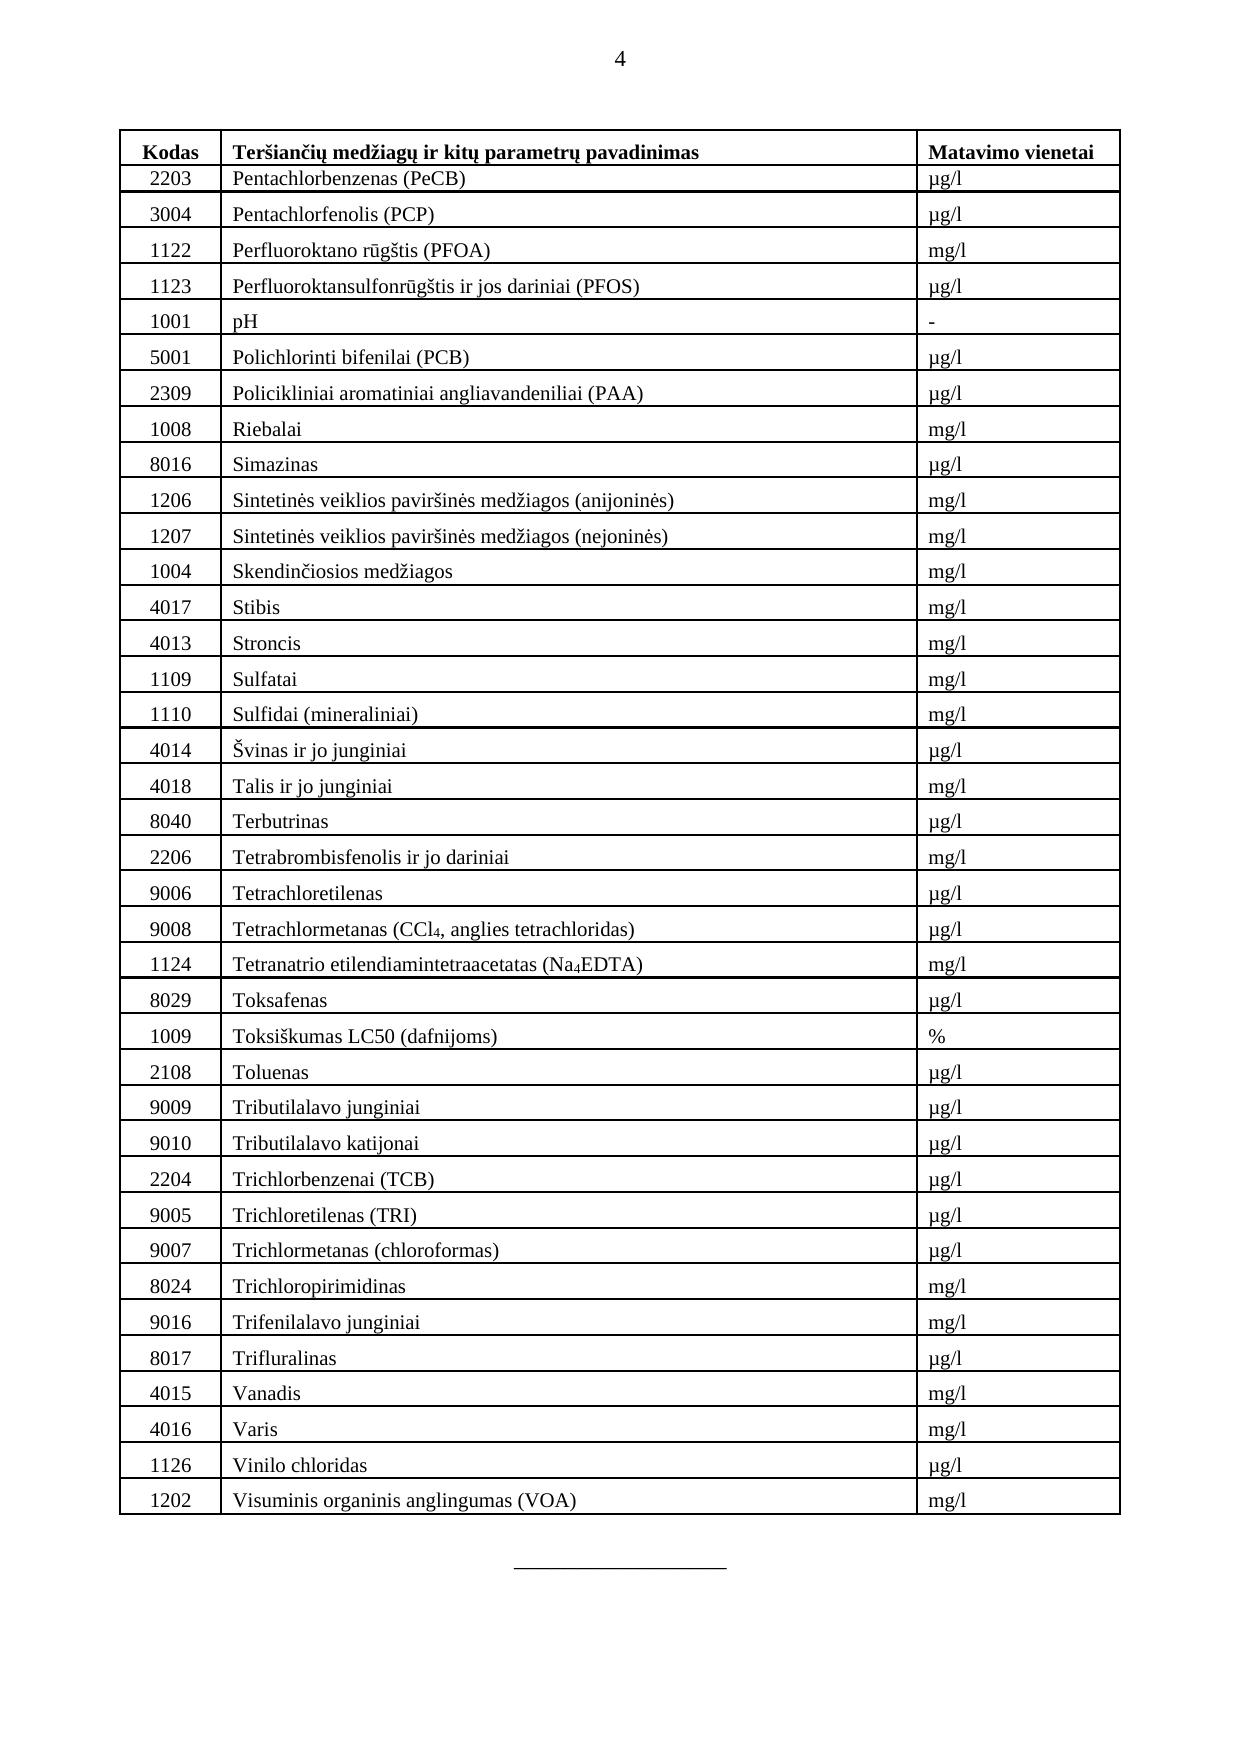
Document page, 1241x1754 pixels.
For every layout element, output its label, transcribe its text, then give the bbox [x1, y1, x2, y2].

table_cell Pentachlorbenzenas (PeCB) [222, 166, 916, 190]
table_cell 9016 [121, 1300, 220, 1334]
table_cell Sintetinės veiklios paviršinės medžiagos (nejoninės) [222, 514, 916, 548]
table_cell Sulfatai [222, 657, 916, 691]
table_cell 2108 [121, 1050, 220, 1084]
table_cell 8024 [121, 1264, 220, 1298]
table_cell Tetranatrio etilendiamintetraacetatas (Na4EDTA) [222, 943, 916, 976]
table_cell mg/l [918, 693, 1119, 726]
table_cell 4013 [121, 621, 220, 655]
table_cell 1001 [121, 300, 220, 333]
table_cell µg/l [918, 1336, 1119, 1369]
table_cell Pentachlorfenolis (PCP) [222, 193, 916, 226]
table_cell µg/l [918, 443, 1119, 476]
table_cell mg/l [918, 1407, 1119, 1441]
table_cell µg/l [918, 371, 1119, 405]
table_cell 1110 [121, 693, 220, 726]
table_cell 3004 [121, 193, 220, 226]
table_header Kodas [121, 131, 220, 164]
table_cell 2203 [121, 166, 220, 190]
table_cell Policikliniai aromatiniai angliavandeniliai (PAA) [222, 371, 916, 405]
table_cell 9008 [121, 907, 220, 941]
table_cell 4014 [121, 729, 220, 762]
table_cell Simazinas [222, 443, 916, 476]
table_cell Talis ir jo junginiai [222, 764, 916, 798]
table_cell 4015 [121, 1372, 220, 1405]
table_cell µg/l [918, 166, 1119, 190]
table_cell mg/l [918, 657, 1119, 691]
table_cell µg/l [918, 335, 1119, 369]
table_cell % [918, 1014, 1119, 1048]
table_cell µg/l [918, 800, 1119, 833]
table_cell 4018 [121, 764, 220, 798]
table_cell Polichlorinti bifenilai (PCB) [222, 335, 916, 369]
table_cell 8017 [121, 1336, 220, 1369]
table_cell µg/l [918, 1193, 1119, 1227]
table_cell 9007 [121, 1229, 220, 1262]
table_cell 1126 [121, 1443, 220, 1477]
table_cell Trichloropirimidinas [222, 1264, 916, 1298]
table_header Matavimo vienetai [918, 131, 1119, 164]
table_cell µg/l [918, 1086, 1119, 1119]
table_cell Švinas ir jo junginiai [222, 729, 916, 762]
table_cell Stibis [222, 586, 916, 619]
table_cell Skendinčiosios medžiagos [222, 550, 916, 583]
table_cell Stroncis [222, 621, 916, 655]
table_cell 1009 [121, 1014, 220, 1048]
table_cell mg/l [918, 1300, 1119, 1334]
table_cell µg/l [918, 1050, 1119, 1084]
table_cell pH [222, 300, 916, 333]
table_cell - [918, 300, 1119, 333]
table_cell Perfluoroktansulfonrūgštis ir jos dariniai (PFOS) [222, 264, 916, 298]
table_cell Toksafenas [222, 979, 916, 1012]
table_cell Toksiškumas LC50 (dafnijoms) [222, 1014, 916, 1048]
table_cell µg/l [918, 193, 1119, 226]
table_cell 4016 [121, 1407, 220, 1441]
table_cell µg/l [918, 729, 1119, 762]
table_cell 1207 [121, 514, 220, 548]
table_cell 1202 [121, 1479, 220, 1512]
table_cell 2204 [121, 1157, 220, 1191]
text _________________ [118, 1543, 1122, 1572]
table_cell Trichlormetanas (chloroformas) [222, 1229, 916, 1262]
table_cell mg/l [918, 550, 1119, 583]
table_cell Tetrachlormetanas (CCl4, anglies tetrachloridas) [222, 907, 916, 941]
table_cell µg/l [918, 979, 1119, 1012]
table_cell 9009 [121, 1086, 220, 1119]
table_cell Trifluralinas [222, 1336, 916, 1369]
table_cell Sulfidai (mineraliniai) [222, 693, 916, 726]
table_header Teršiančių medžiagų ir kitų parametrų pavadinimas [222, 131, 916, 164]
table_cell 1004 [121, 550, 220, 583]
table_cell Sintetinės veiklios paviršinės medžiagos (anijoninės) [222, 478, 916, 512]
table_cell mg/l [918, 228, 1119, 262]
table_cell 1124 [121, 943, 220, 976]
table_cell 9005 [121, 1193, 220, 1227]
table_cell Trifenilalavo junginiai [222, 1300, 916, 1334]
table_cell µg/l [918, 871, 1119, 905]
table_cell mg/l [918, 621, 1119, 655]
table_cell mg/l [918, 1264, 1119, 1298]
table_cell mg/l [918, 943, 1119, 976]
table_cell Varis [222, 1407, 916, 1441]
table_cell mg/l [918, 586, 1119, 619]
table_cell 8016 [121, 443, 220, 476]
table_cell mg/l [918, 407, 1119, 441]
table_cell 1122 [121, 228, 220, 262]
table_cell Trichlorbenzenai (TCB) [222, 1157, 916, 1191]
table_cell Riebalai [222, 407, 916, 441]
table_cell µg/l [918, 1121, 1119, 1155]
table_cell Vinilo chloridas [222, 1443, 916, 1477]
table_cell 1206 [121, 478, 220, 512]
table_cell Tetrachloretilenas [222, 871, 916, 905]
table_cell mg/l [918, 514, 1119, 548]
table_cell Tributilalavo junginiai [222, 1086, 916, 1119]
table_cell mg/l [918, 764, 1119, 798]
table_cell µg/l [918, 1443, 1119, 1477]
table_cell Trichloretilenas (TRI) [222, 1193, 916, 1227]
table_cell mg/l [918, 1372, 1119, 1405]
table_cell µg/l [918, 1157, 1119, 1191]
table_cell µg/l [918, 907, 1119, 941]
table_cell 2309 [121, 371, 220, 405]
table_cell Terbutrinas [222, 800, 916, 833]
table_cell µg/l [918, 1229, 1119, 1262]
table_cell 1123 [121, 264, 220, 298]
table_cell 1008 [121, 407, 220, 441]
table_cell µg/l [918, 264, 1119, 298]
table_cell Tributilalavo katijonai [222, 1121, 916, 1155]
table_cell Visuminis organinis anglingumas (VOA) [222, 1479, 916, 1512]
table_cell 5001 [121, 335, 220, 369]
table_cell 4017 [121, 586, 220, 619]
table_cell 8029 [121, 979, 220, 1012]
table_cell mg/l [918, 478, 1119, 512]
table_cell mg/l [918, 836, 1119, 869]
table_cell mg/l [918, 1479, 1119, 1512]
table_cell 2206 [121, 836, 220, 869]
table_cell Tetrabrombisfenolis ir jo dariniai [222, 836, 916, 869]
table_cell 9006 [121, 871, 220, 905]
table_cell 9010 [121, 1121, 220, 1155]
table_cell 8040 [121, 800, 220, 833]
table_cell Perfluoroktano rūgštis (PFOA) [222, 228, 916, 262]
table_cell Toluenas [222, 1050, 916, 1084]
table_cell Vanadis [222, 1372, 916, 1405]
table_cell 1109 [121, 657, 220, 691]
